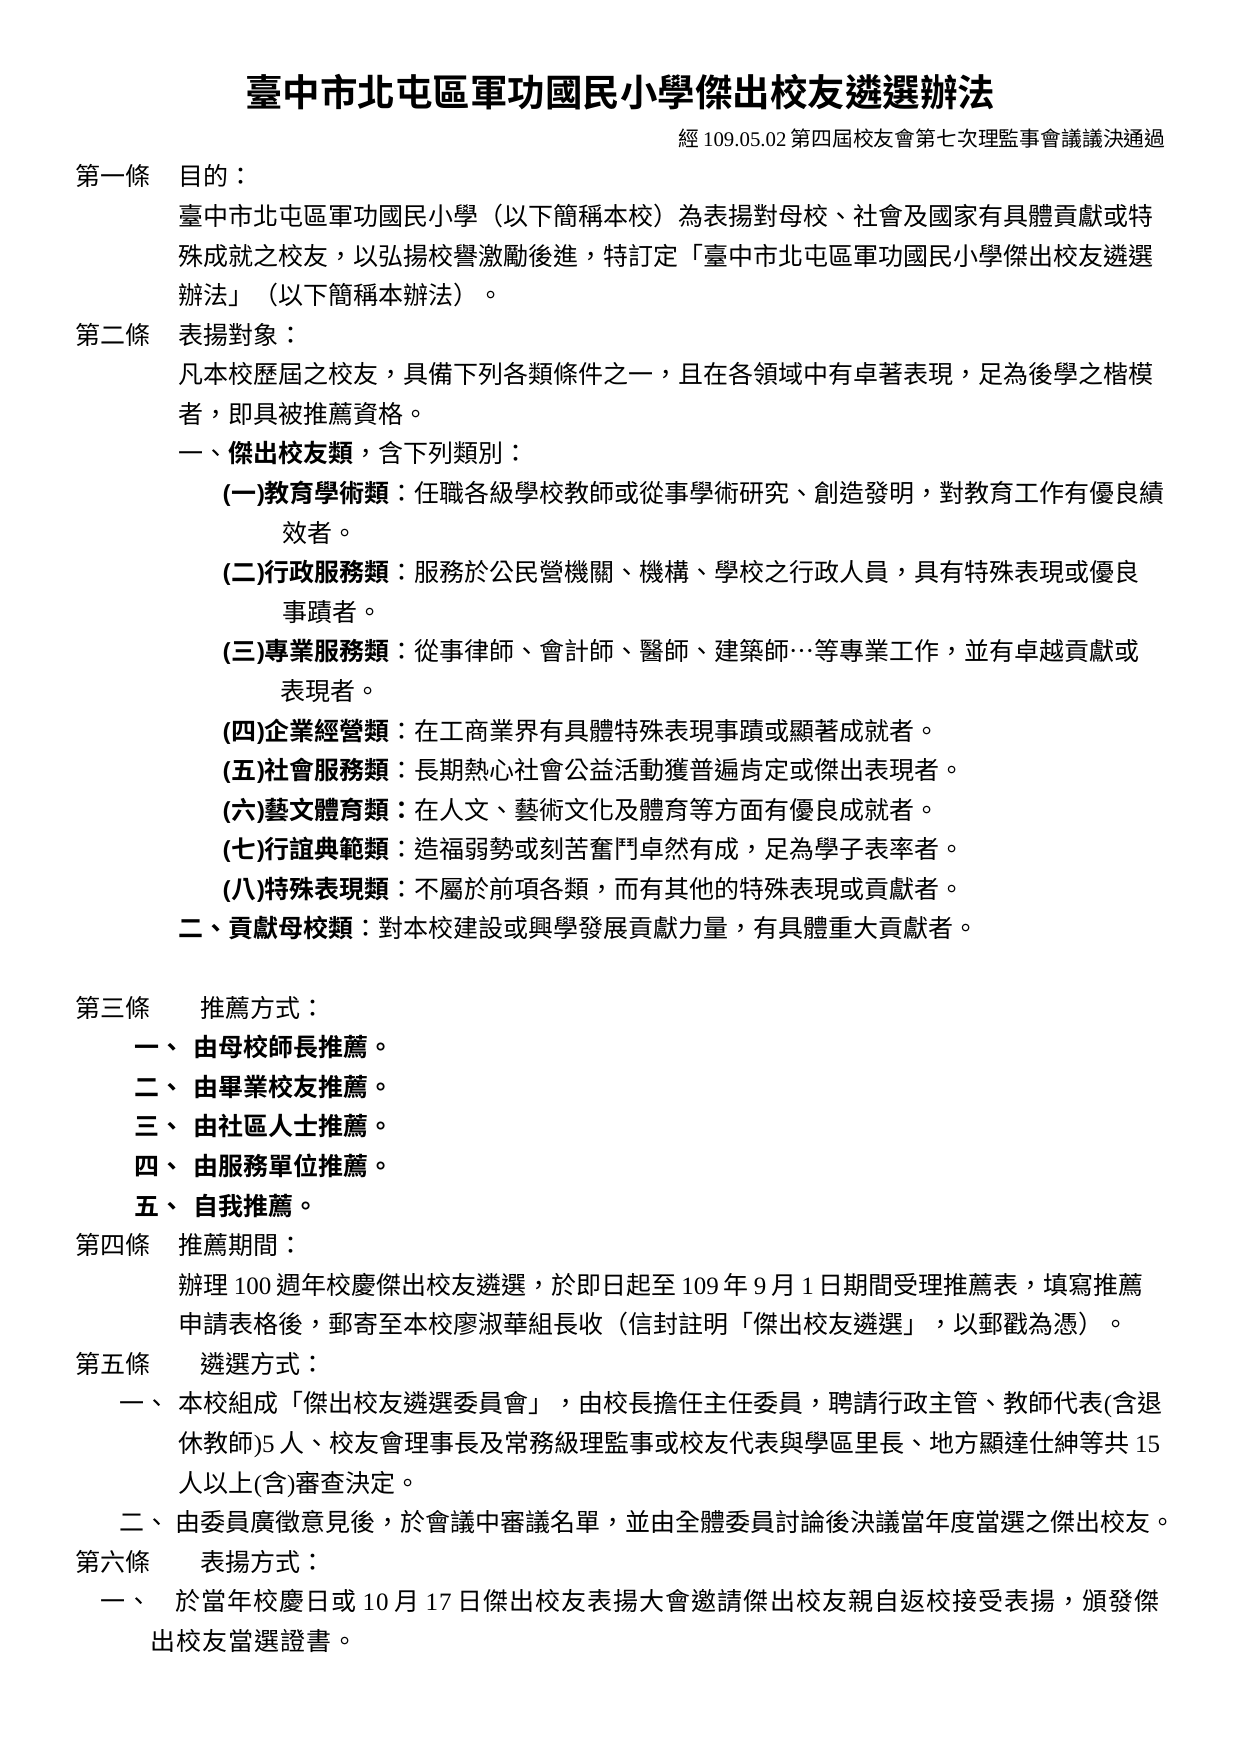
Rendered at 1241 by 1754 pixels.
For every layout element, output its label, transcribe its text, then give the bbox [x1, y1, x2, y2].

text 臺中市北屯區軍功國民小學（以下簡稱本校）為表揚對母校、社會及國家有具體貢獻或特殊成就之校友，以弘揚校譽激勵後進，特訂定「臺中市北屯區軍功國民小學傑出校友遴選辦法」（以下簡稱本辦法）。 [178, 194, 1165, 312]
text 臺中市北屯區軍功國民小學傑出校友遴選辦法 [75, 75, 1165, 114]
list 由服務單位推薦。 [134, 1144, 1165, 1183]
list 由畢業校友推薦。 [134, 1064, 1165, 1104]
text (一)教育學術類：任職各級學校教師或從事學術研究、創造發明，對教育工作有優良績效者。 [223, 471, 1165, 550]
list 本校組成「傑出校友遴選委員會」，由校長擔任主任委員，聘請行政主管、教師代表(含退休教師)5人、校友會理事長及常務級理監事或校友代表與學區里長、地方顯達仕紳等共 15人以上(含)審查決定。 [119, 1381, 1165, 1500]
list 由母校師長推薦。 [134, 1025, 1165, 1064]
text 表現者。 [267, 669, 1165, 708]
text 一、傑出校友類，含下列類別： [178, 431, 1165, 471]
list 遴選方式： [75, 1342, 1165, 1381]
text (八)特殊表現類：不屬於前項各類，而有其他的特殊表現或貢獻者。 [209, 867, 1165, 906]
list 由委員廣徵意見後，於會議中審議名單，並由全體委員討論後決議當年度當選之傑出校友。 [119, 1500, 1165, 1539]
text 凡本校歷屆之校友，具備下列各類條件之一，且在各領域中有卓著表現，足為後學之楷模者，即具被推薦資格。 [178, 352, 1165, 431]
list 推薦期間： [75, 1223, 1165, 1262]
list 由社區人士推薦。 [134, 1104, 1165, 1144]
text (三)專業服務類：從事律師、會計師、醫師、建築師…等專業工作，並有卓越貢獻或 [209, 629, 1165, 669]
list 表揚對象： [75, 312, 1165, 352]
text (六)藝文體育類：在人文、藝術文化及體育等方面有優良成就者。 [209, 787, 1165, 827]
list 自我推薦。 [134, 1183, 1165, 1223]
list 於當年校慶日或10月17日傑出校友表揚大會邀請傑出校友親自返校接受表揚，頒發傑出校友當選證書。 [100, 1579, 1165, 1658]
text (四)企業經營類：在工商業界有具體特殊表現事蹟或顯著成就者。 [209, 708, 1165, 748]
text (七)行誼典範類：造福弱勢或刻苦奮鬥卓然有成，足為學子表率者。 [209, 827, 1165, 867]
text 二、貢獻母校類：對本校建設或興學發展貢獻力量，有具體重大貢獻者。 [75, 906, 1165, 946]
list 推薦方式： [75, 985, 1165, 1025]
text 經109.05.02第四屆校友會第七次理監事會議議決通過 [75, 114, 1165, 154]
text (二)行政服務類：服務於公民營機關、機構、學校之行政人員，具有特殊表現或優良 [208, 550, 1165, 589]
text 事蹟者。 [267, 589, 1165, 629]
text (五)社會服務類：長期熱心社會公益活動獲普遍肯定或傑出表現者。 [209, 748, 1165, 787]
list 目的： [75, 154, 1165, 194]
list 表揚方式： [75, 1539, 1165, 1579]
text 辦理100週年校慶傑出校友遴選，於即日起至109年9月1日期間受理推薦表，填寫推薦申請表格後，郵寄至本校廖淑華組長收（信封註明「傑出校友遴選」，以郵戳為憑）。 [178, 1262, 1165, 1342]
